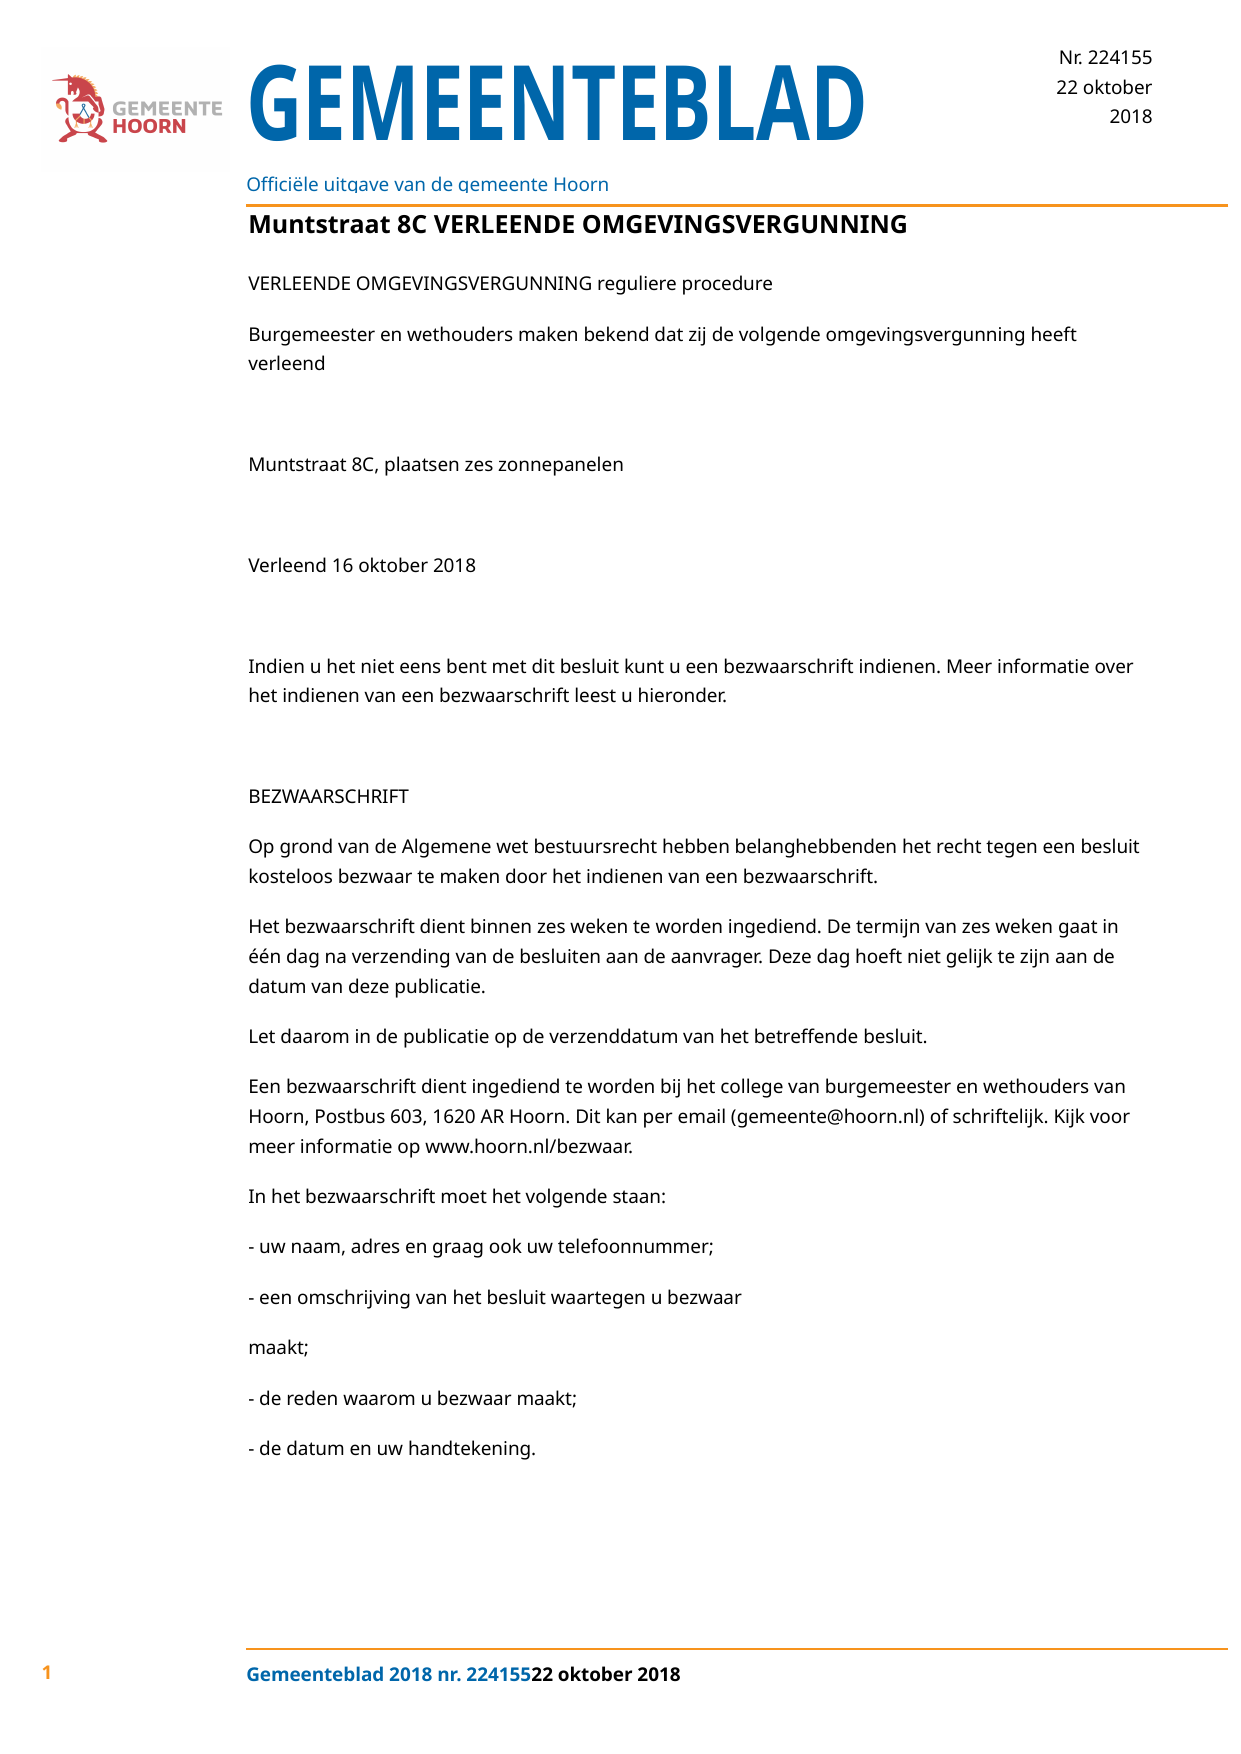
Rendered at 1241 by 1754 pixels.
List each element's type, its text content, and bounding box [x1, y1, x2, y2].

text Een bezwaarschrift dient ingediend te worden bij het college van burgemeester en wethouders van Hoorn, Postbus 603, 1620 AR Hoorn. Dit kan per email (gemeente@hoorn.nl) of schriftelijk. Kijk voor meer informatie op www.hoorn.nl/bezwaar. [248, 1074, 1152, 1158]
text - de reden waarom u bezwaar maakt; [248, 1385, 1152, 1411]
text Let daarom in de publicatie op de verzenddatum van het betreffende besluit. [248, 1023, 1152, 1049]
text maakt; [248, 1334, 1152, 1360]
text In het bezwaarschrift moet het volgende staan: [248, 1183, 1152, 1209]
text - een omschrijving van het besluit waartegen u bezwaar [248, 1284, 1152, 1310]
text - uw naam, adres en graag ook uw telefoonnummer; [248, 1234, 1152, 1259]
text Muntstraat 8C, plaatsen zes zonnepanelen [248, 451, 1152, 477]
text Op grond van de Algemene wet bestuursrecht hebben belanghebbenden het recht tegen een besluit kosteloos bezwaar te maken door het indienen van een bezwaarschrift. [248, 834, 1152, 889]
text Verleend 16 oktober 2018 [248, 552, 1152, 578]
text - de datum en uw handtekening. [248, 1435, 1152, 1461]
text Het bezwaarschrift dient binnen zes weken te worden ingediend. De termijn van zes weken gaat in één dag na verzending van de besluiten aan de aanvrager. Deze dag hoeft niet gelijk te zijn aan de datum van deze publicatie. [248, 914, 1152, 998]
text VERLEENDE OMGEVINGSVERGUNNING reguliere procedure [248, 270, 1152, 296]
text Muntstraat 8C VERLEENDE OMGEVINGSVERGUNNING [248, 207, 1152, 241]
text Indien u het niet eens bent met dit besluit kunt u een bezwaarschrift indienen. Meer informatie over het indienen van een bezwaarschrift leest u hieronder. [248, 653, 1152, 708]
picture [41, 47, 231, 172]
text Burgemeester en wethouders maken bekend dat zij de volgende omgevingsvergunning heeft verleend [248, 321, 1152, 376]
text BEZWAARSCHRIFT [248, 783, 1152, 809]
